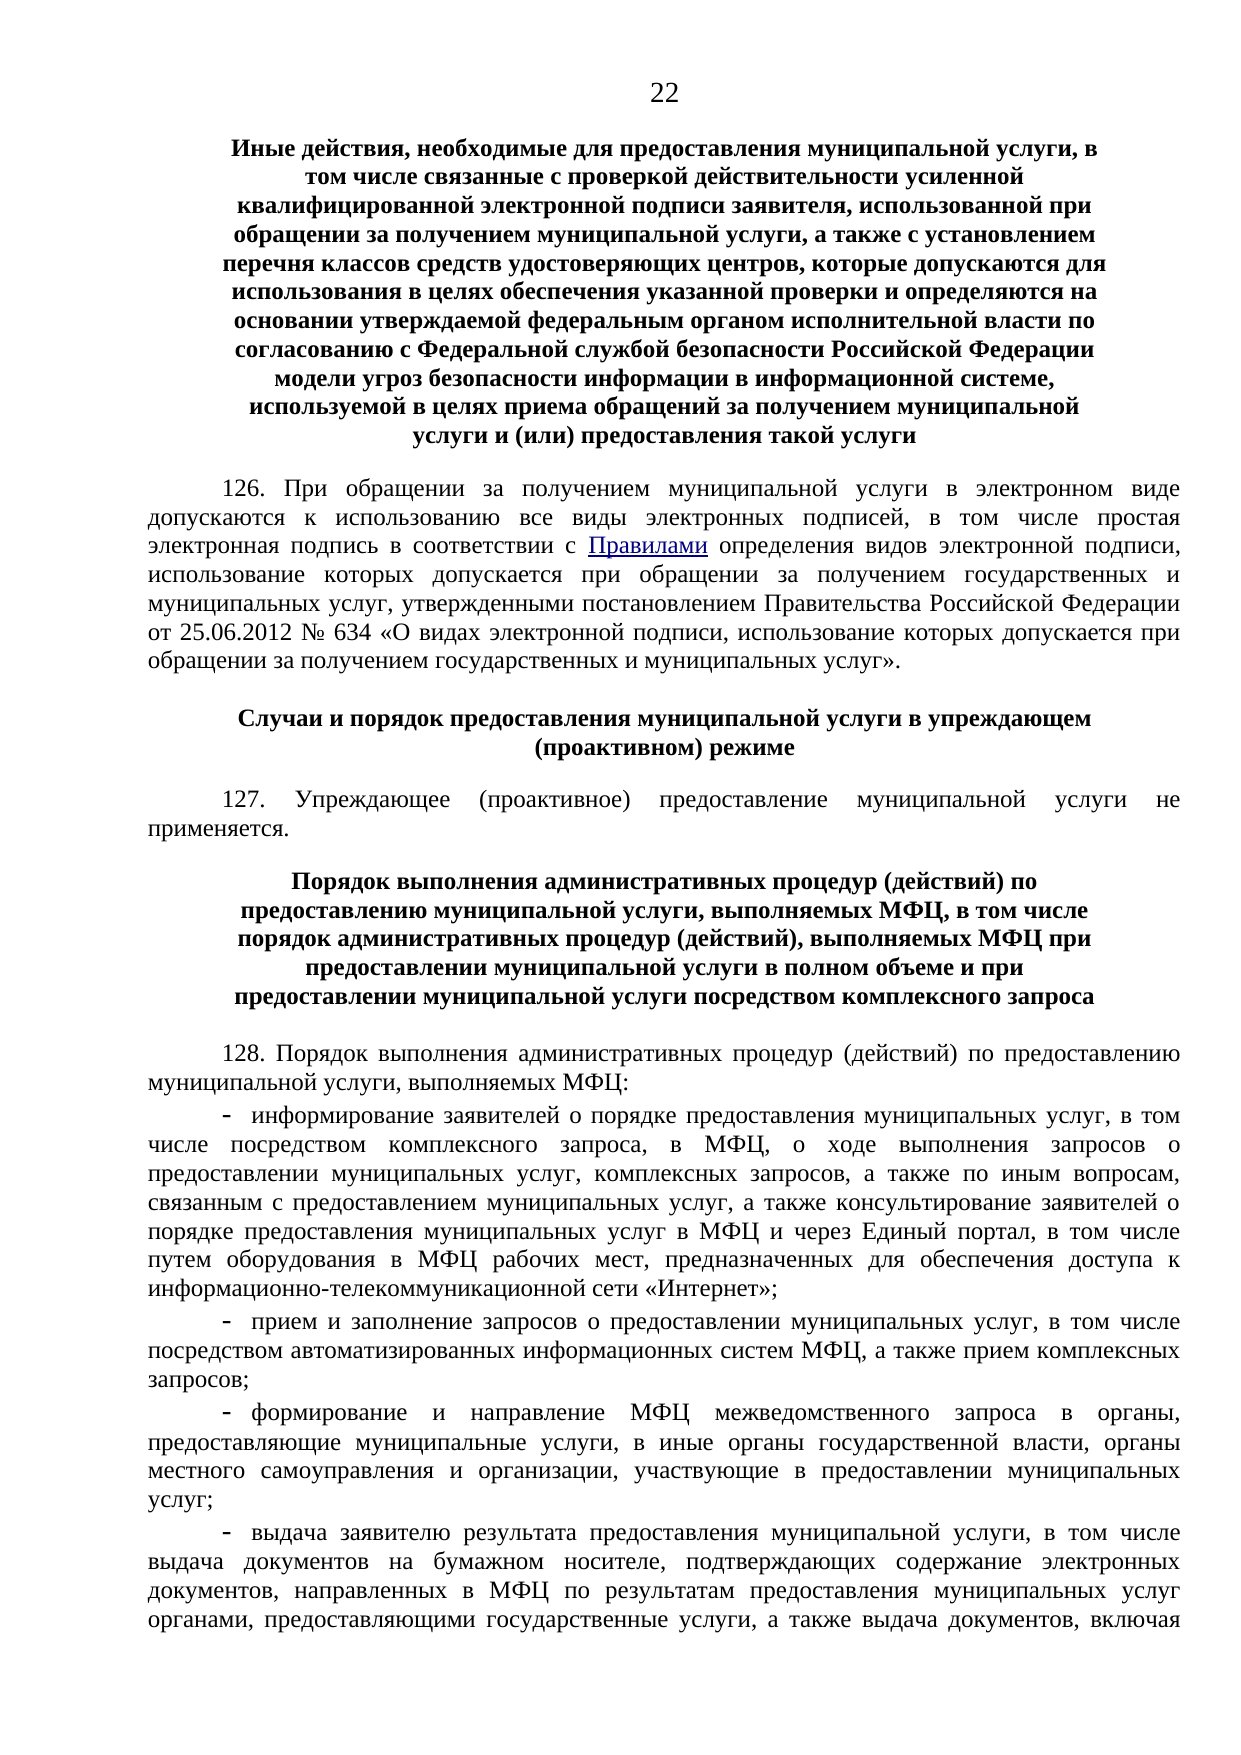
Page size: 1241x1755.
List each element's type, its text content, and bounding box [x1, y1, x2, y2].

list информирование заявителей о порядке предоставления муниципальных услуг, в том числе посредством комплексного запроса, в МФЦ, о ходе выполнения запросов о предоставлении муниципальных услуг, комплексных запросов, а также по иным вопросам, связанным с предоставлением муниципальных услуг, а также консультирование заявителей о порядке предоставления муниципальных услуг в МФЦ и через Единый портал, в том числе путем оборудования в МФЦ рабочих мест, предназначенных для обеспечения доступа к информационно-­телекоммуникационной сети «Интернет»; [148, 1096, 1181, 1302]
list прием и заполнение запросов о предоставлении муниципальных услуг, в том числе посредством автоматизированных информационных систем МФЦ, а также прием комплексных запросов; [148, 1302, 1181, 1393]
text Иные действия, необходимые для предоставления муниципальной услуги, в том числе связанные с проверкой действительности усиленной квалифицированной электронной подписи заявителя, использованной при обращении за получением муниципальной услуги, а также с установлением перечня классов средств удостоверяющих центров, которые допускаются для использования в целях обеспечения указанной проверки и определяются на основании утверждаемой федеральным органом исполнительной власти по согласованию с Федеральной службой безопасности Российской Федерации [148, 133, 1181, 363]
text Порядок выполнения административных процедур (действий) по предоставлению муниципальной услуги, выполняемых МФЦ, в том числе порядок административных процедур (действий), выполняемых МФЦ при предоставлении муниципальной услуги в полном объеме и при предоставлении муниципальной услуги посредством комплексного запроса [148, 866, 1181, 1010]
text 126. При обращении за получением муниципальной услуги в электронном виде допускаются к использованию все виды электронных подписей, в том числе простая электронная подпись в соответствии с Правилами определения видов электронной подписи, использование которых допускается при обращении за получением государственных и муниципальных услуг, утвержденными постановлением Правительства Российской Федерации от 25.06.2012 № 634 «О видах электронной подписи, использование которых допускается при обращении за получением государственных и муниципальных услуг». [148, 473, 1181, 674]
list выдача заявителю результата предоставления муниципальной услуги, в том числе выдача документов на бумажном носителе, подтверждающих содержание электронных документов, направленных в МФЦ по результатам предоставления муниципальных услуг органами, предоставляющими государственные услуги, а также выдача документов, включая [148, 1513, 1181, 1633]
text модели угроз безопасности информации в информационной системе, используемой в целях приема обращений за получением муниципальной услуги и (или) предоставления такой услуги [148, 363, 1181, 449]
text 127. Упреждающее (проактивное) предоставление муниципальной услуги не применяется. [148, 784, 1181, 842]
text Случаи и порядок предоставления муниципальной услуги в упреждающем [148, 703, 1181, 732]
list формирование и направление МФЦ межведомственного запроса в органы, предоставляющие муниципальные услуги, в иные органы государственной власти, органы местного самоуправления и организации, участвующие в предоставлении муниципальных услуг; [148, 1393, 1181, 1513]
text 128. Порядок выполнения административных процедур (действий) по предоставлению муниципальной услуги, выполняемых МФЦ: [148, 1038, 1181, 1096]
text (проактивном) режиме [148, 732, 1181, 760]
